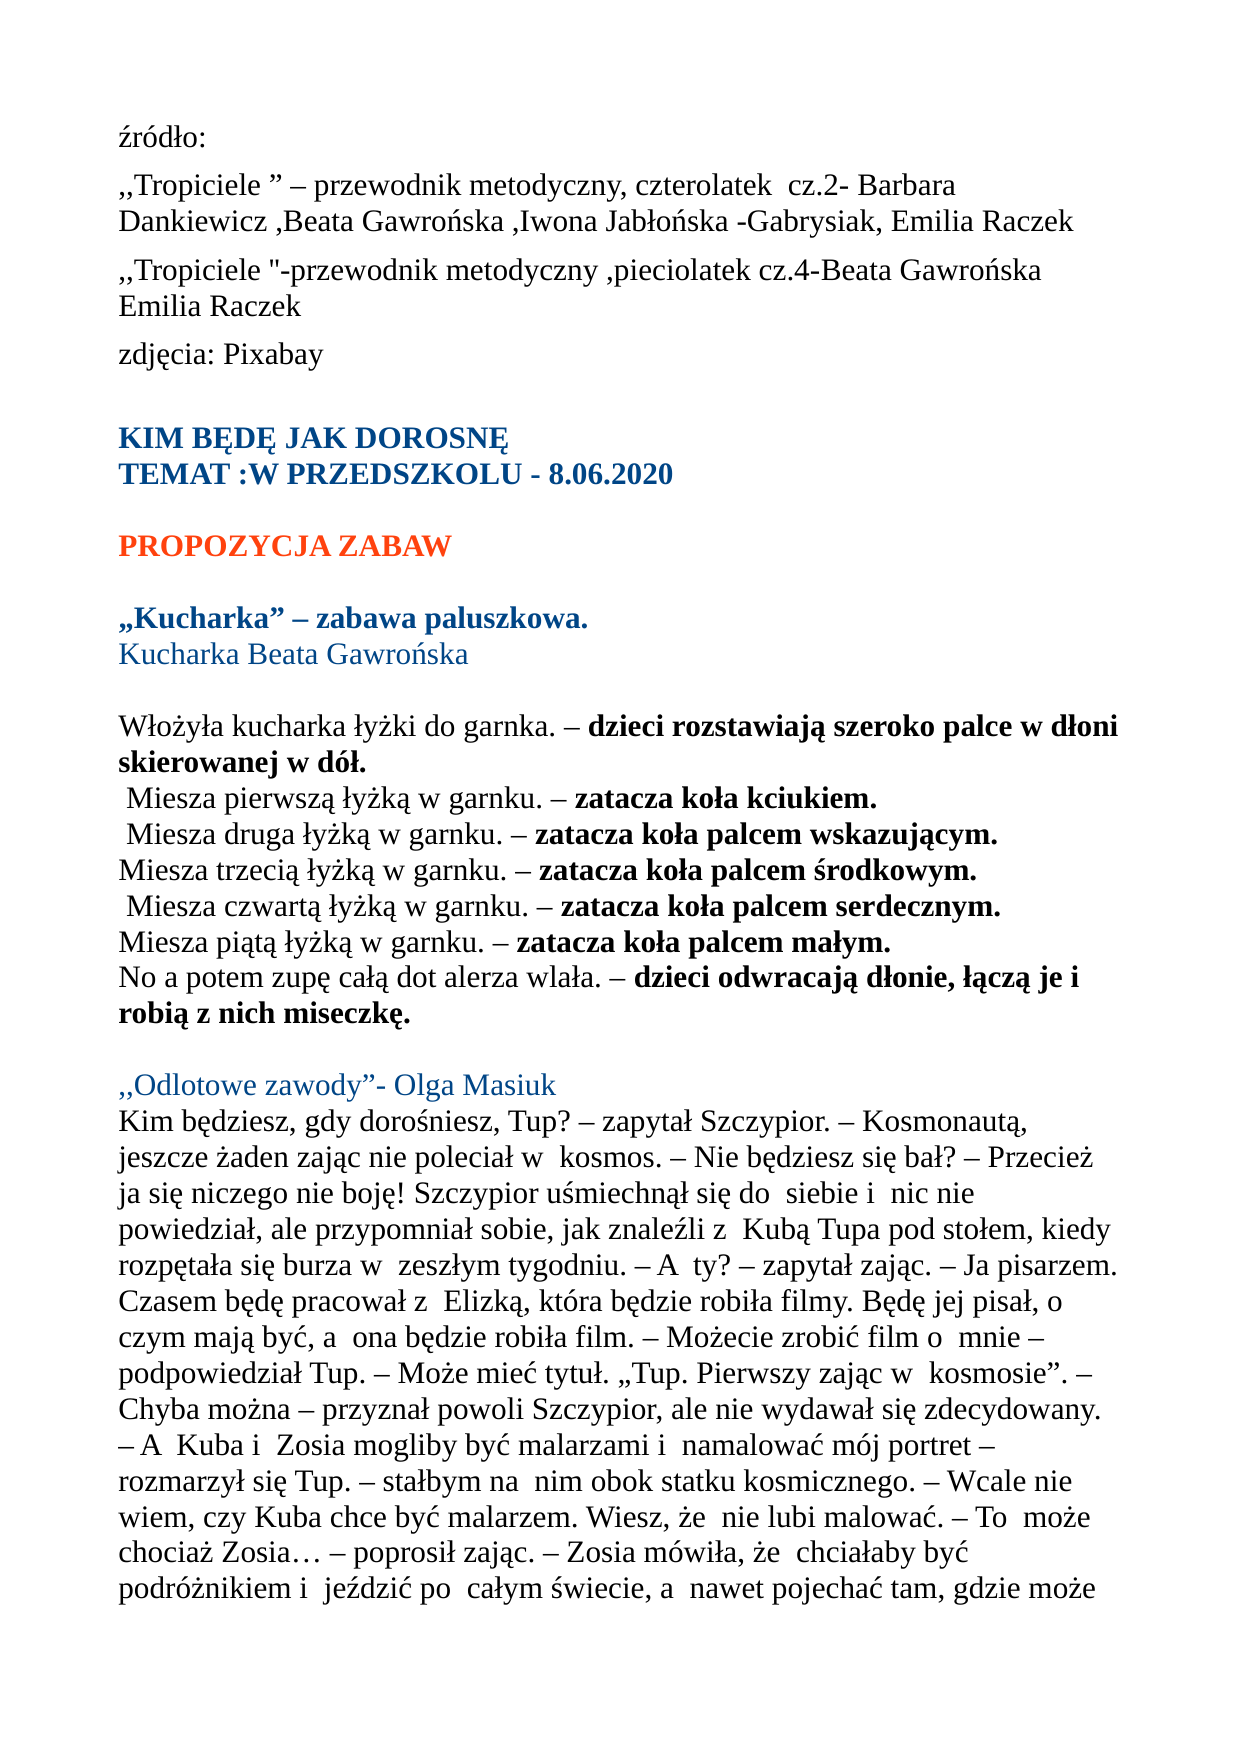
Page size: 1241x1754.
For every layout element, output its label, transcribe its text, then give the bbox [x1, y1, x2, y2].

text TEMAT :W PRZEDSZKOLU - 8.06.2020 [118, 456, 1122, 492]
text Miesza trzecią łyżką w garnku. – zatacza koła palcem środkowym. [118, 851, 1122, 887]
text Kucharka Beata Gawrońska [118, 635, 1122, 671]
text ,,Odlotowe zawody”- Olga Masiuk [118, 1067, 1122, 1102]
text ,,Tropiciele ” – przewodnik metodyczny, czterolatek cz.2- Barbara Dankiewicz ,Beata Gawrońska ,Iwona Jabłońska -Gabrysiak, Emilia Raczek [118, 167, 1122, 238]
text Miesza piątą łyżką w garnku. – zatacza koła palcem małym. [118, 923, 1122, 959]
text No a potem zupę całą dot alerza wlała. – dzieci odwracają dłonie, łączą je i robią z nich miseczkę. [118, 959, 1122, 1031]
text Miesza pierwszą łyżką w garnku. – zatacza koła kciukiem. [118, 779, 1122, 815]
text Włożyła kucharka łyżki do garnka. – dzieci rozstawiają szeroko palce w dłoni skierowanej w dół. [118, 707, 1122, 779]
text zdjęcia: Pixabay [118, 335, 1122, 371]
text KIM BĘDĘ JAK DOROSNĘ [118, 420, 1122, 456]
text Miesza czwartą łyżką w garnku. – zatacza koła palcem serdecznym. [118, 887, 1122, 923]
text Miesza druga łyżką w garnku. – zatacza koła palcem wskazującym. [118, 815, 1122, 851]
text ,,Tropiciele ''-przewodnik metodyczny ,pieciolatek cz.4-Beata Gawrońska Emilia Raczek [118, 251, 1122, 323]
text „Kucharka” – zabawa paluszkowa. [118, 599, 1122, 635]
text źródło: [118, 118, 1122, 154]
text PROPOZYCJA ZABAW [118, 527, 1122, 563]
text Kim będziesz, gdy dorośniesz, Tup? – zapytał Szczypior. – Kosmonautą, jeszcze żaden zając nie poleciał w kosmos. – Nie będziesz się bał? – Przecież ja się niczego nie boję! Szczypior uśmiechnął się do siebie i nic nie powiedział, ale przypomniał sobie, jak znaleźli z Kubą Tupa pod stołem, kiedy rozpętała się burza w zeszłym tygodniu. – A ty? – zapytał zając. – Ja pisarzem. Czasem będę pracował z Elizką, która będzie robiła filmy. Będę jej pisał, o czym mają być, a ona będzie robiła film. – Możecie zrobić film o mnie – podpowiedział Tup. – Może mieć tytuł. „Tup. Pierwszy zając w kosmosie”. – Chyba można – przyznał powoli Szczypior, ale nie wydawał się zdecydowany. – A Kuba i Zosia mogliby być malarzami i namalować mój portret – rozmarzył się Tup. – stałbym na nim obok statku kosmicznego. – Wcale nie wiem, czy Kuba chce być malarzem. Wiesz, że nie lubi malować. – To może chociaż Zosia… – poprosił zając. – Zosia mówiła, że chciałaby być podróżnikiem i jeździć po całym świecie, a nawet pojechać tam, gdzie może [118, 1102, 1122, 1606]
